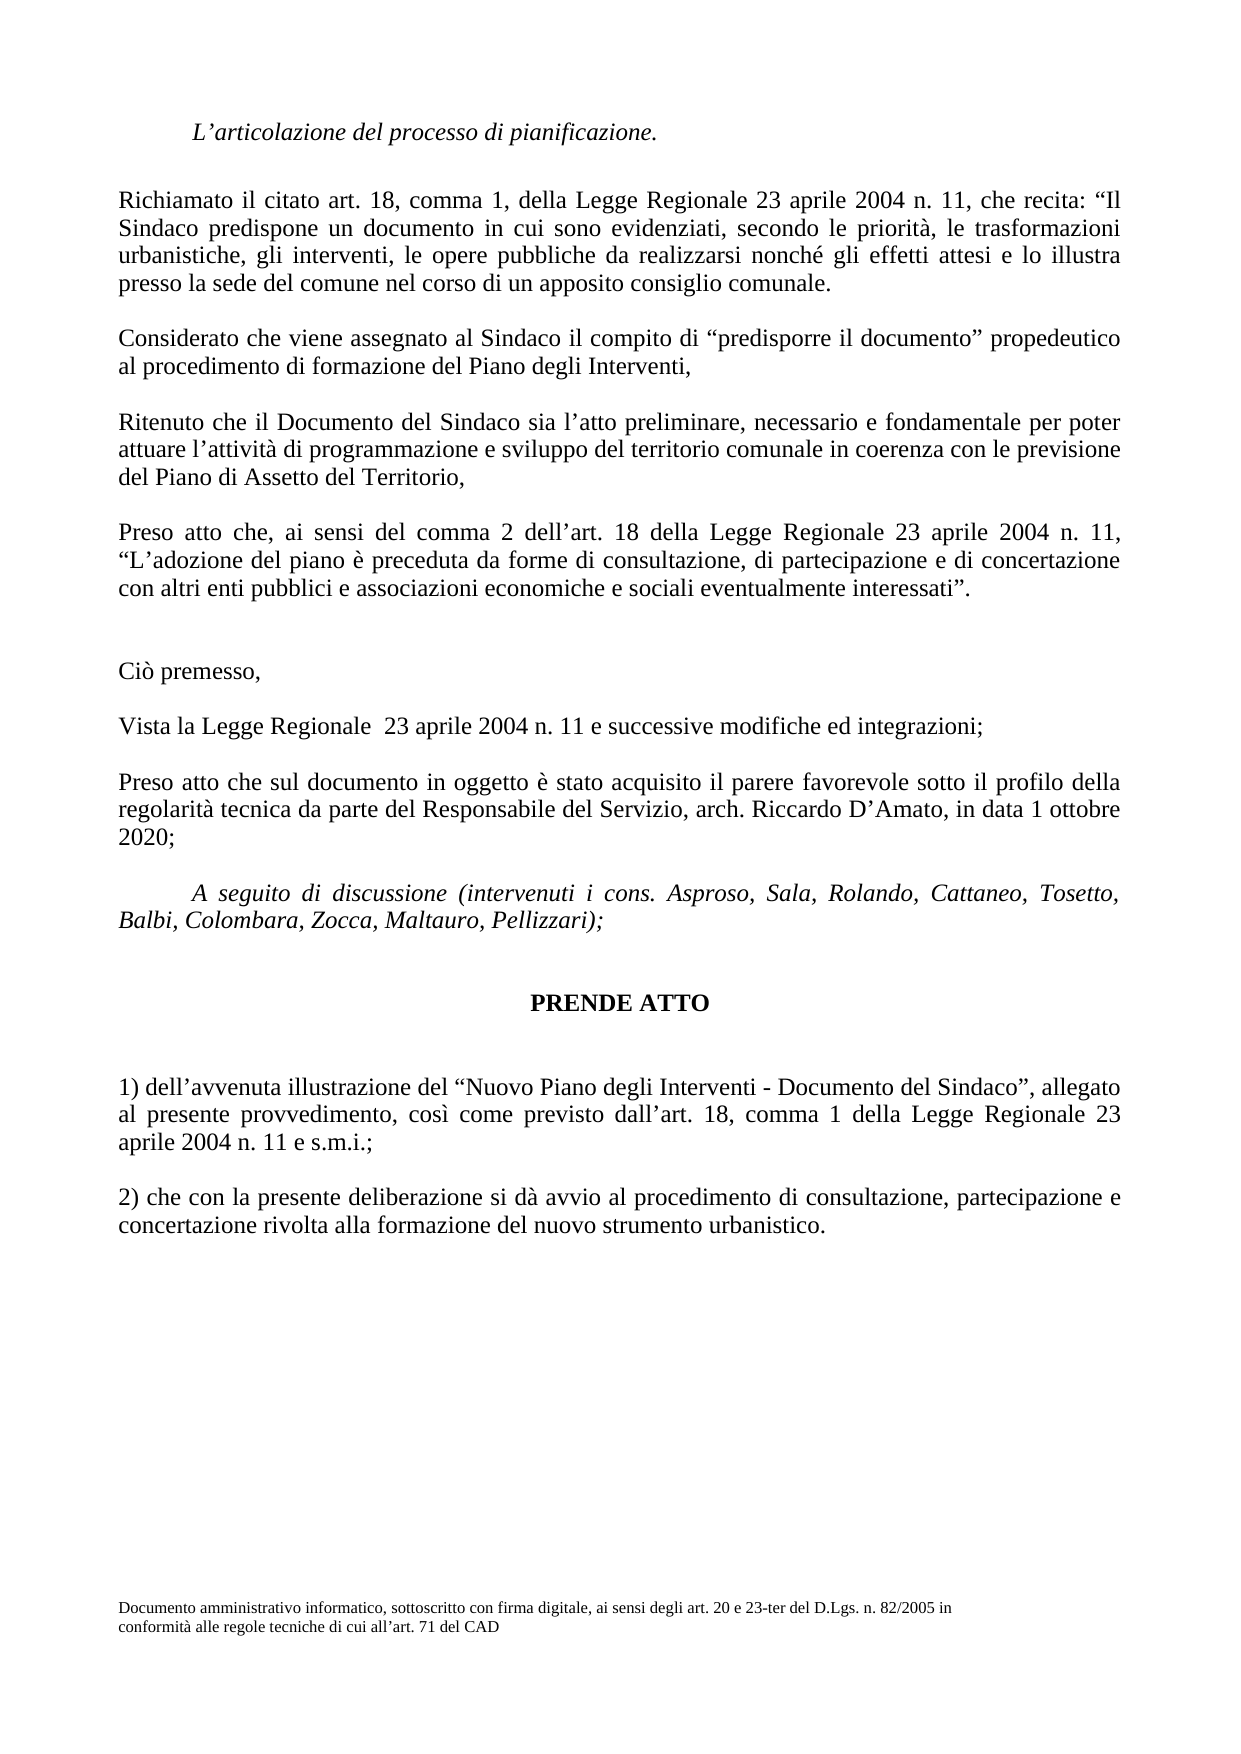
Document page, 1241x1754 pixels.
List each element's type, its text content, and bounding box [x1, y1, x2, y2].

text Ciò premesso, [118, 657, 1122, 685]
text A seguito di discussione (intervenuti i cons. Asproso, Sala, Rolando, Cattaneo, Tosetto, Balbi, Colombara, Zocca, Maltauro, Pellizzari); [118, 879, 1122, 934]
text Ritenuto che il Documento del Sindaco sia l’atto preliminare, necessario e fondamentale per poter attuare l’attività di programmazione e sviluppo del territorio comunale in coerenza con le previsione del Piano di Assetto del Territorio, [118, 408, 1122, 491]
text 1) dell’avvenuta illustrazione del “Nuovo Piano degli Interventi - Documento del Sindaco”, allegato al presente provvedimento, così come previsto dall’art. 18, comma 1 della Legge Regionale 23 aprile 2004 n. 11 e s.m.i.; [118, 1073, 1122, 1156]
text Considerato che viene assegnato al Sindaco il compito di “predisporre il documento” propedeutico al procedimento di formazione del Piano degli Interventi, [118, 324, 1122, 380]
text Preso atto che sul documento in oggetto è stato acquisito il parere favorevole sotto il profilo della regolarità tecnica da parte del Responsabile del Servizio, arch. Riccardo D’Amato, in data 1 ottobre 2020; [118, 768, 1122, 851]
text Richiamato il citato art. 18, comma 1, della Legge Regionale 23 aprile 2004 n. 11, che recita: “Il Sindaco predispone un documento in cui sono evidenziati, secondo le priorità, le trasformazioni urbanistiche, gli interventi, le opere pubbliche da realizzarsi nonché gli effetti attesi e lo illustra presso la sede del comune nel corso di un apposito consiglio comunale. [118, 186, 1122, 297]
text Preso atto che, ai sensi del comma 2 dell’art. 18 della Legge Regionale 23 aprile 2004 n. 11, “L’adozione del piano è preceduta da forme di consultazione, di partecipazione e di concertazione con altri enti pubblici e associazioni economiche e sociali eventualmente interessati”. [118, 518, 1122, 602]
text Vista la Legge Regionale 23 aprile 2004 n. 11 e successive modifiche ed integrazioni; [118, 712, 1122, 740]
text 2) che con la presente deliberazione si dà avvio al procedimento di consultazione, partecipazione e concertazione rivolta alla formazione del nuovo strumento urbanistico. [118, 1183, 1122, 1239]
text PRENDE ATTO [118, 989, 1122, 1017]
text L’articolazione del processo di pianificazione. [192, 118, 1122, 146]
